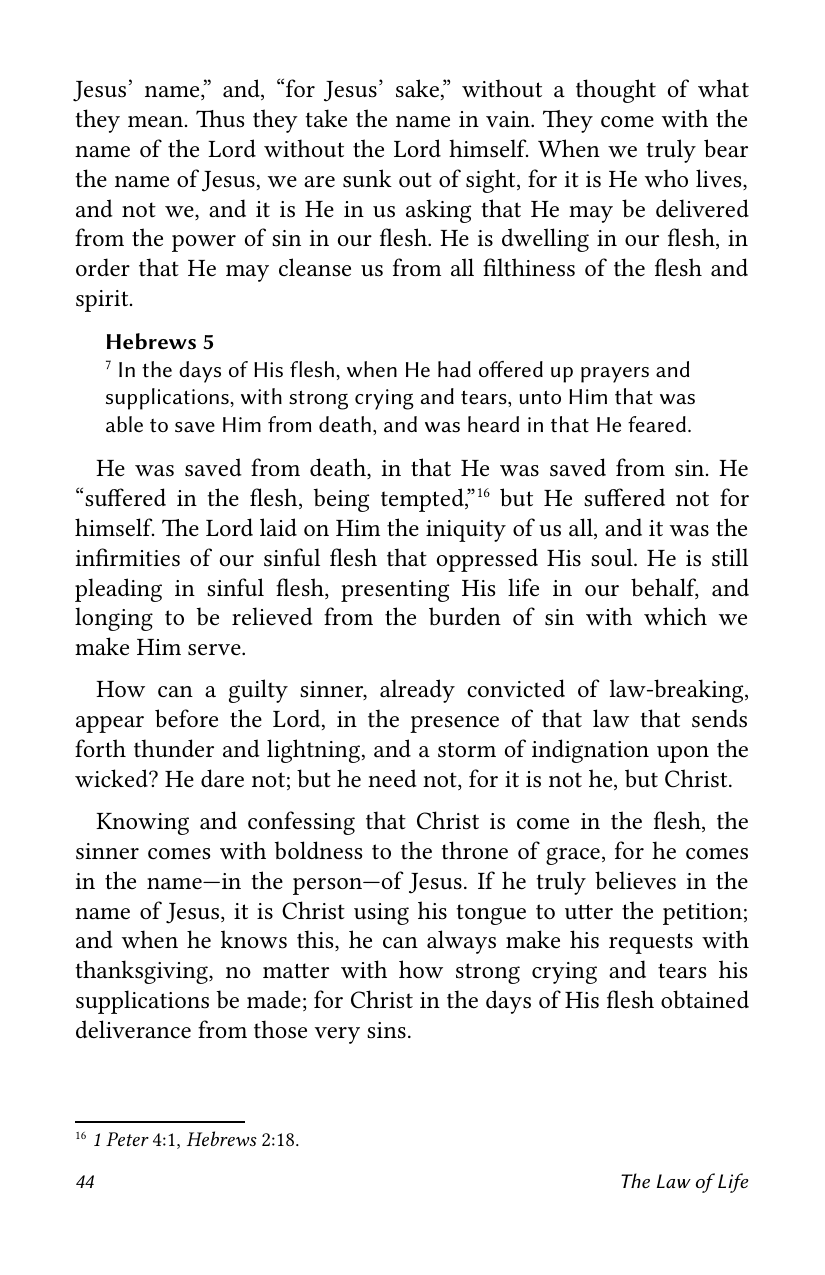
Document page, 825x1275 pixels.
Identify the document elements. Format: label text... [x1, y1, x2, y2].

text Knowing and confessing that Christ is come in the flesh, the sinner comes with boldness to the throne of grace, for he comes in the name—in the person—of Jesus. If he truly believes in the name of Jesus, it is Christ using his tongue to utter the petition; and when he knows this, he can always make his requests with thanksgiving, no matter with how strong crying and tears his supplications be made; for Christ in the days of His flesh obtained deliverance from those very sins. [75, 807, 750, 1045]
text How can a guilty sinner, already convicted of law-breaking, appear before the Lord, in the presence of that law that sends forth thunder and lightning, and a storm of indignation upon the wicked? He dare not; but he need not, for it is not he, but Christ. [75, 675, 750, 793]
text He was saved from death, in that He was saved from sin. He “suffered in the flesh, being tempted,” but He suffered not for himself. The Lord laid on Him the iniquity of us all, and it was the infirmities of our sinful flesh that oppressed His soul. He is still pleading in sinful flesh, presenting His life in our behalf, and longing to be relieved from the burden of sin with which we make Him serve. [75, 454, 750, 662]
text 1 Peter 4:1, Hebrews 2:18. [75, 1128, 750, 1152]
text Hebrews 5 [105, 329, 750, 355]
text Jesus’ name,” and, “for Jesus’ sake,” without a thought of what they mean. Thus they take the name in vain. They come with the name of the Lord without the Lord himself. When we truly bear the name of Jesus, we are sunk out of sight, for it is He who lives, and not we, and it is He in us asking that He may be delivered from the power of sin in our flesh. He is dwelling in our flesh, in order that He may cleanse us from all filthiness of the flesh and spirit. [75, 75, 750, 313]
text 7 In the days of His flesh, when He had offered up prayers and supplications, with strong crying and tears, unto Him that was able to save Him from death, and was heard in that He feared. [105, 357, 720, 438]
